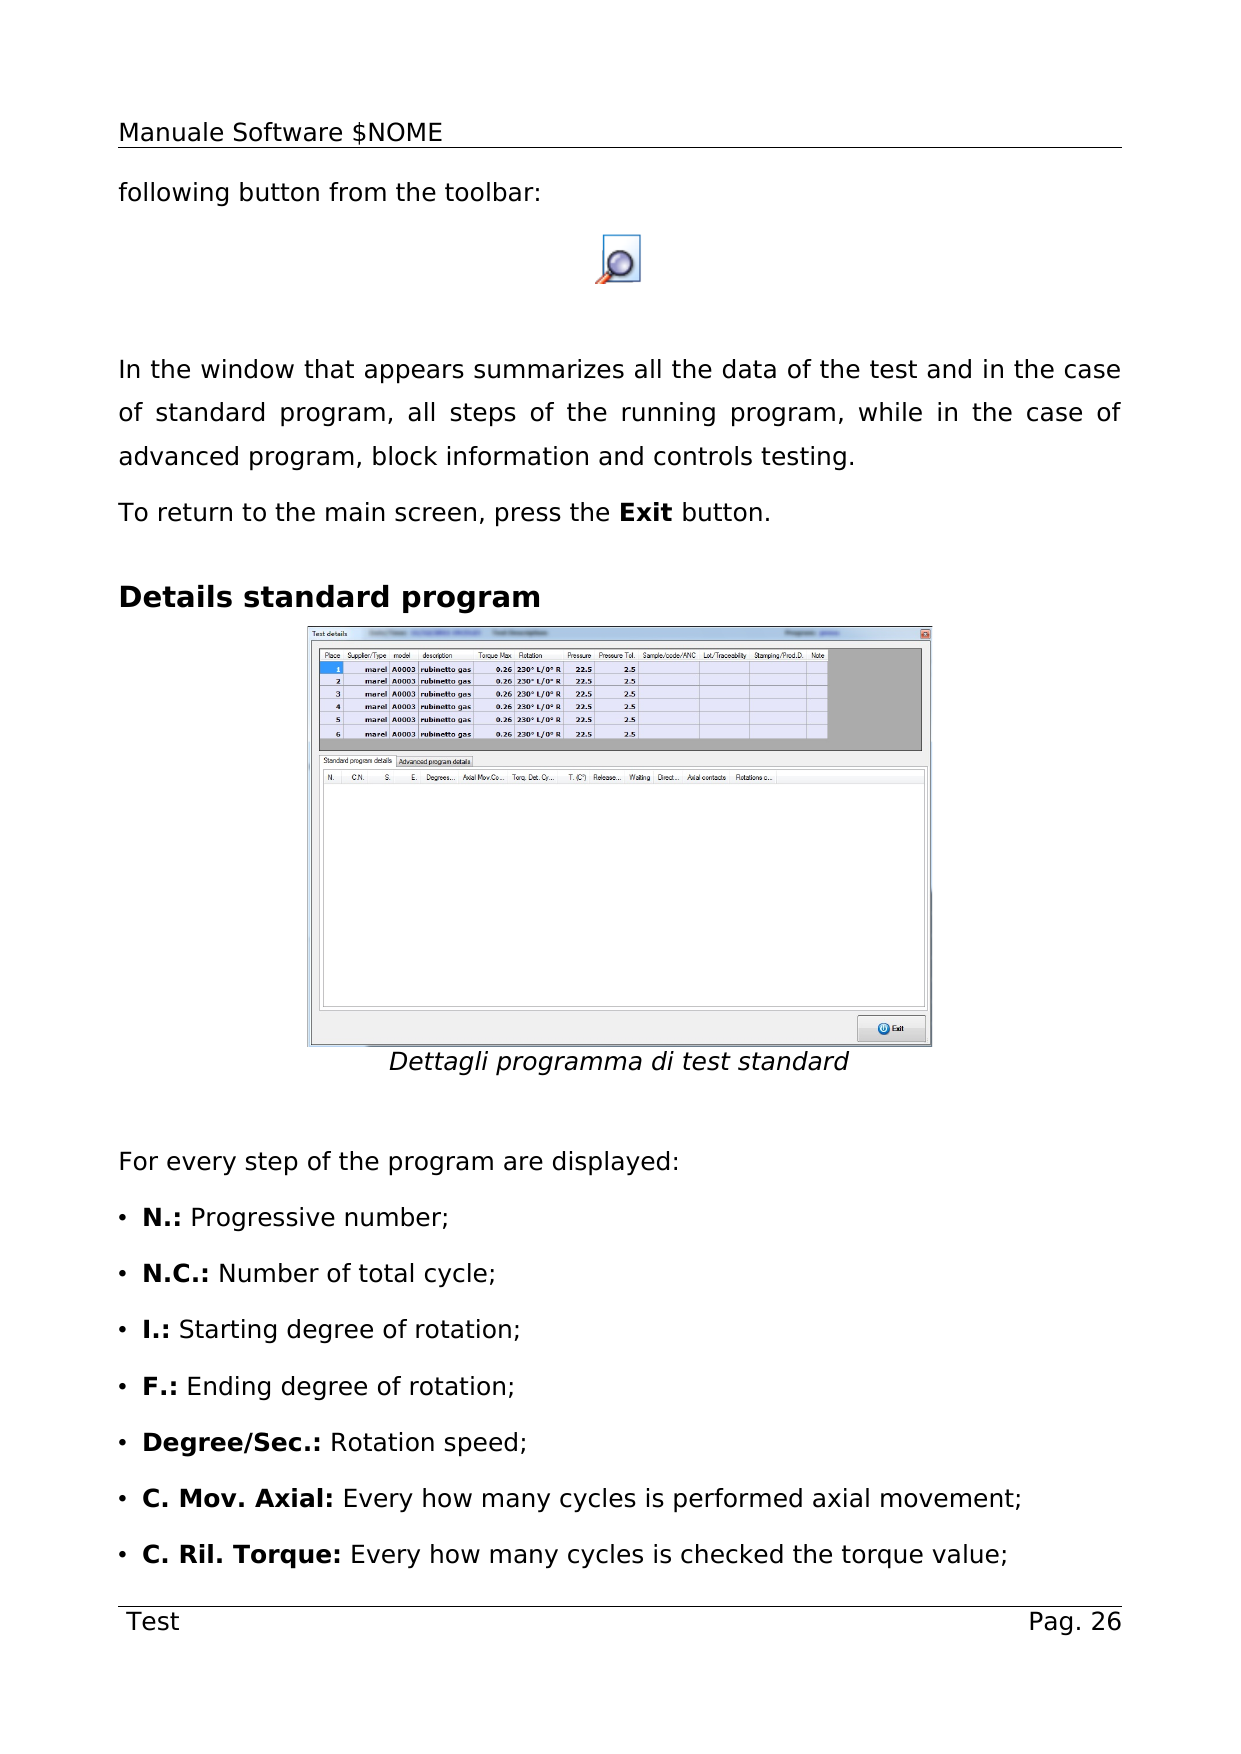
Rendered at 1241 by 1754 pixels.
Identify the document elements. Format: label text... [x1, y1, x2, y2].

list C. Mov. Axial: Every how many cycles is performed axial movement; [118, 1484, 1122, 1513]
list N.C.: Number of total cycle; [118, 1259, 1122, 1288]
text For every step of the program are displayed: [118, 1147, 1122, 1176]
text following button from the toolbar: [118, 178, 1122, 207]
list Degree/Sec.: Rotation speed; [118, 1428, 1122, 1457]
text To return to the main screen, press the Exit button. [118, 499, 1122, 528]
text In the window that appears summarizes all the data of the test and in the case of standard program, all steps of the running program, while in the case of advanced program, block information and controls testing. [118, 355, 1122, 472]
picture [595, 234, 645, 284]
picture [307, 626, 933, 1047]
list C. Ril. Torque: Every how many cycles is checked the torque value; [118, 1540, 1122, 1569]
list N.: Progressive number; [118, 1203, 1122, 1232]
text Dettagli programma di test standard [308, 1047, 933, 1076]
list I.: Starting degree of rotation; [118, 1315, 1122, 1344]
list F.: Ending degree of rotation; [118, 1372, 1122, 1401]
subtitle Details standard program [118, 580, 1122, 614]
